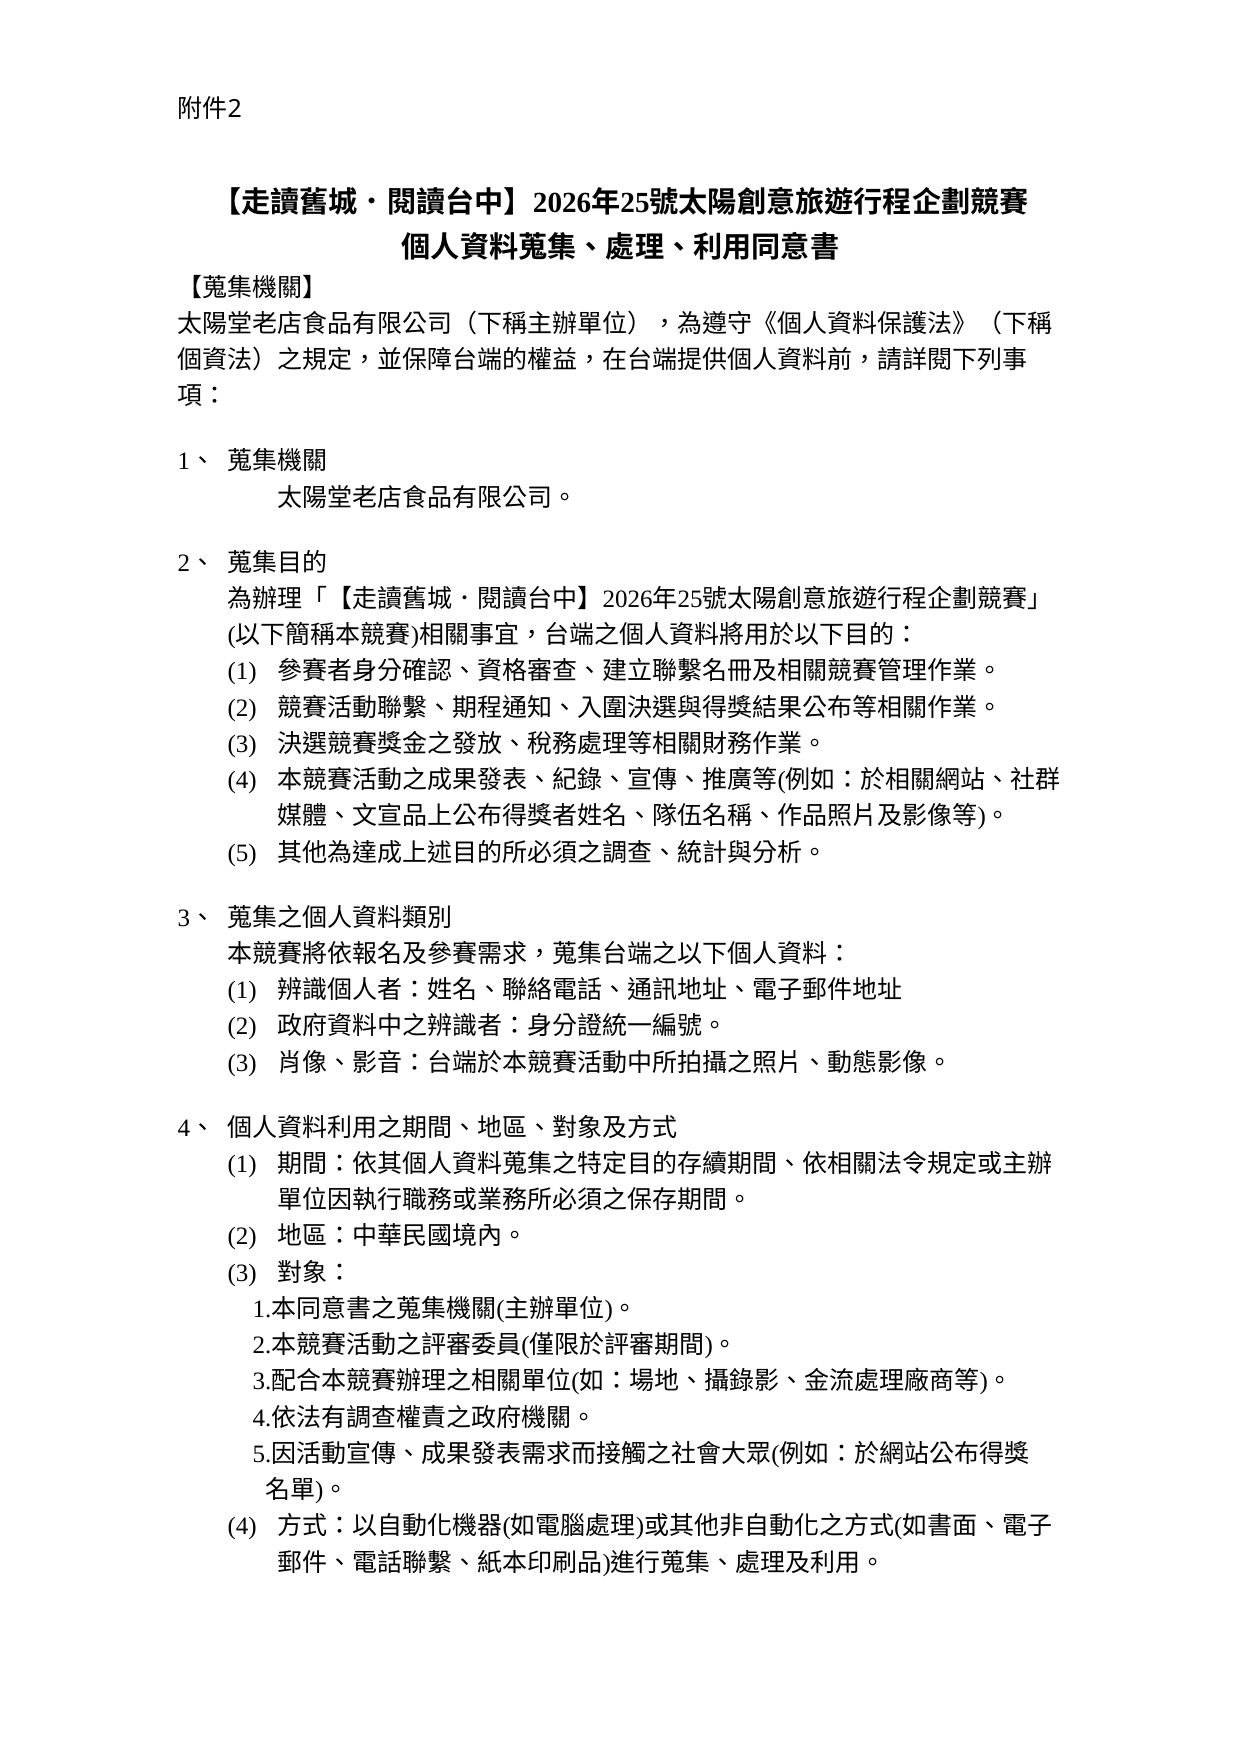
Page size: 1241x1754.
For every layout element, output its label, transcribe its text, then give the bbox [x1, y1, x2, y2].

text 【蒐集機關】 [177, 267, 1063, 303]
list 參賽者身分確認、資格審查、建立聯繫名冊及相關競賽管理作業。 [227, 651, 1063, 687]
text 太陽堂老店食品有限公司。 [277, 477, 1063, 513]
list 辨識個人者：姓名、聯絡電話、通訊地址、電子郵件地址 [227, 969, 1063, 1006]
list 期間：依其個人資料蒐集之特定目的存續期間、依相關法令規定或主辦單位因執行職務或業務所必須之保存期間。 [227, 1143, 1063, 1216]
list 肖像、影音：台端於本競賽活動中所拍攝之照片、動態影像。 [227, 1042, 1063, 1078]
text 太陽堂老店食品有限公司（下稱主辦單位），為遵守《個人資料保護法》（下稱個資法）之規定，並保障台端的權益，在台端提供個人資料前，請詳閱下列事項： [177, 303, 1063, 412]
list 本競賽活動之成果發表、紀錄、宣傳、推廣等(例如：於相關網站、社群媒體、文宣品上公布得獎者姓名、隊伍名稱、作品照片及影像等)。 [227, 759, 1063, 832]
list 地區：中華民國境內。 [227, 1216, 1063, 1252]
text 4.依法有調查權責之政府機關。 [252, 1397, 1063, 1433]
text 3.配合本競賽辦理之相關單位(如：場地、攝錄影、金流處理廠商等)。 [252, 1361, 1063, 1397]
list 決選競賽獎金之發放、稅務處理等相關財務作業。 [227, 723, 1063, 759]
text 【走讀舊城．閱讀台中】2026年25號太陽創意旅遊行程企劃競賽 [177, 175, 1063, 221]
list 個人資料利用之期間、地區、對象及方式 [177, 1107, 1063, 1143]
list 對象： [227, 1252, 1063, 1288]
list 蒐集機關 [177, 441, 1063, 477]
list 蒐集目的 [177, 542, 1063, 578]
list 政府資料中之辨識者：身分證統一編號。 [227, 1006, 1063, 1042]
text 5.因活動宣傳、成果發表需求而接觸之社會大眾(例如：於網站公布得獎 [252, 1433, 1063, 1469]
list 競賽活動聯繫、期程通知、入圍決選與得獎結果公布等相關作業。 [227, 687, 1063, 723]
text 2.本競賽活動之評審委員(僅限於評審期間)。 [252, 1324, 1063, 1361]
text 1.本同意書之蒐集機關(主辦單位)。 [252, 1288, 1063, 1324]
text (以下簡稱本競賽)相關事宜，台端之個人資料將用於以下目的： [227, 614, 1063, 651]
list 其他為達成上述目的所必須之調查、統計與分析。 [227, 832, 1063, 868]
text 個人資料蒐集、處理、利用同意書 [177, 221, 1063, 267]
text 本競賽將依報名及參賽需求，蒐集台端之以下個人資料： [227, 933, 1063, 969]
text 名單)。 [252, 1469, 1063, 1506]
list 蒐集之個人資料類別 [177, 897, 1063, 933]
list 方式：以自動化機器(如電腦處理)或其他非自動化之方式(如書面、電子郵件、電話聯繫、紙本印刷品)進行蒐集、處理及利用。 [227, 1506, 1063, 1578]
text 為辦理「【走讀舊城．閱讀台中】2026年25號太陽創意旅遊行程企劃競賽」 [227, 578, 1063, 614]
